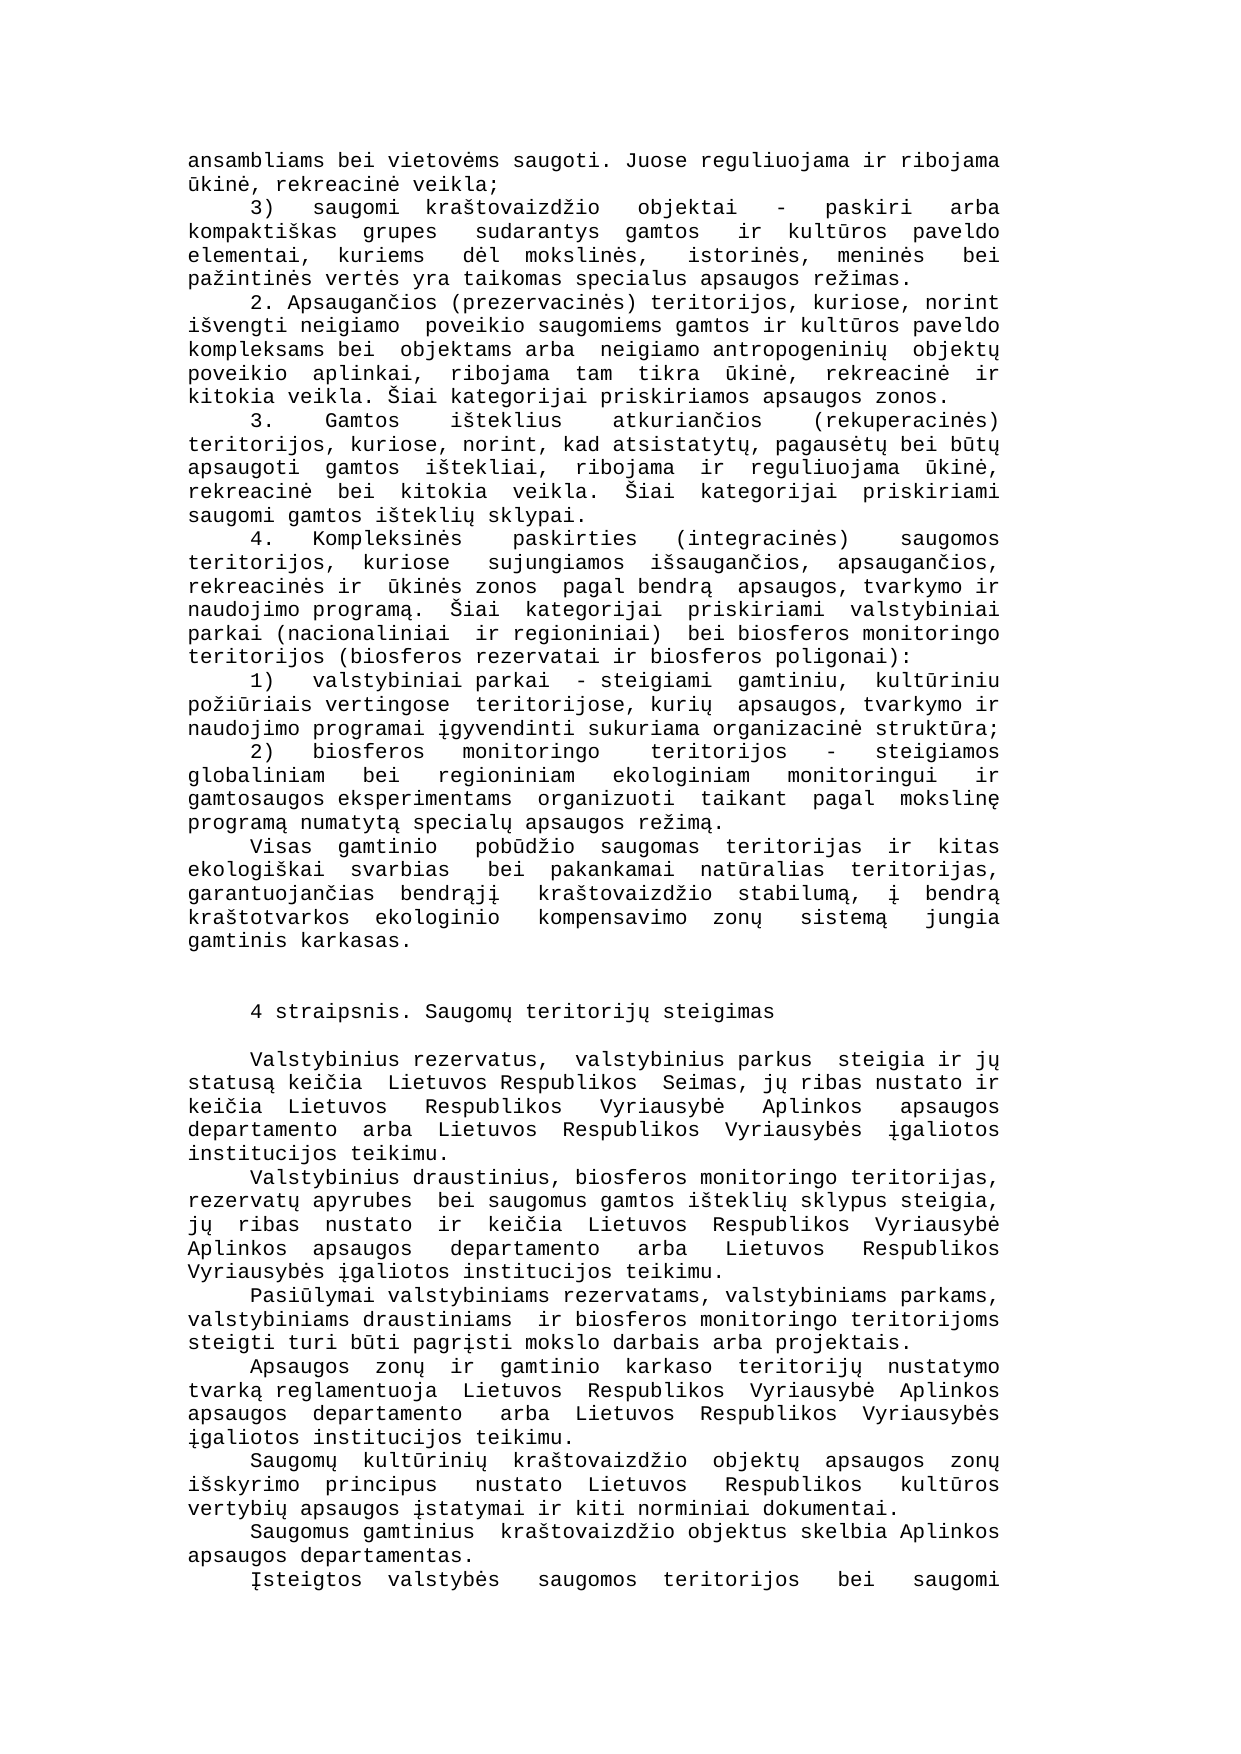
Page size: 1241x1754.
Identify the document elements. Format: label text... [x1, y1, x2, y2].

text Visas gamtinio pobūdžio saugomas teritorijas ir kitas [187, 836, 1053, 859]
text globaliniam bei regioniniam ekologiniam monitoringui ir [187, 765, 1053, 788]
text keičia Lietuvos Respublikos Vyriausybė Aplinkos apsaugos [187, 1096, 1053, 1119]
text 4 straipsnis. Saugomų teritorijų steigimas [187, 1001, 1053, 1025]
text Saugomų kultūrinių kraštovaizdžio objektų apsaugos zonų [187, 1451, 1053, 1474]
text 4. Kompleksinės paskirties (integracinės) saugomos [187, 528, 1053, 552]
text Įsteigtos valstybės saugomos teritorijos bei saugomi [187, 1569, 1053, 1592]
text apsaugoti gamtos ištekliai, ribojama ir reguliuojama ūkinė, [187, 457, 1053, 481]
text poveikio aplinkai, ribojama tam tikra ūkinė, rekreacinė ir [187, 363, 1053, 386]
text ūkinė, rekreacinė veikla; [187, 174, 1053, 197]
text kitokia veikla. Šiai kategorijai priskiriamos apsaugos zonos. [187, 386, 1053, 410]
text ansambliams bei vietovėms saugoti. Juose reguliuojama ir ribojama [187, 150, 1053, 174]
text valstybiniams draustiniams ir biosferos monitoringo teritorijoms [187, 1309, 1053, 1332]
text statusą keičia Lietuvos Respublikos Seimas, jų ribas nustato ir [187, 1072, 1053, 1096]
text institucijos teikimu. [187, 1143, 1053, 1167]
text Apsaugos zonų ir gamtinio karkaso teritorijų nustatymo [187, 1356, 1053, 1379]
text ekologiškai svarbias bei pakankamai natūralias teritorijas, [187, 859, 1053, 883]
text kompleksams bei objektams arba neigiamo antropogeninių objektų [187, 339, 1053, 363]
text steigti turi būti pagrįsti mokslo darbais arba projektais. [187, 1332, 1053, 1356]
text 3) saugomi kraštovaizdžio objektai - paskiri arba [187, 197, 1053, 221]
text departamento arba Lietuvos Respublikos Vyriausybės įgaliotos [187, 1119, 1053, 1143]
text naudojimo programai įgyvendinti sukuriama organizacinė struktūra; [187, 717, 1053, 741]
text Valstybinius rezervatus, valstybinius parkus steigia ir jų [187, 1048, 1053, 1072]
text tvarką reglamentuoja Lietuvos Respublikos Vyriausybė Aplinkos [187, 1379, 1053, 1403]
text Pasiūlymai valstybiniams rezervatams, valstybiniams parkams, [187, 1285, 1053, 1309]
text gamtinis karkasas. [187, 930, 1053, 954]
text 1) valstybiniai parkai - steigiami gamtiniu, kultūriniu [187, 670, 1053, 694]
text pažintinės vertės yra taikomas specialus apsaugos režimas. [187, 268, 1053, 292]
text Valstybinius draustinius, biosferos monitoringo teritorijas, [187, 1167, 1053, 1190]
text Vyriausybės įgaliotos institucijos teikimu. [187, 1261, 1053, 1285]
text rekreacinė bei kitokia veikla. Šiai kategorijai priskiriami [187, 481, 1053, 505]
text Aplinkos apsaugos departamento arba Lietuvos Respublikos [187, 1238, 1053, 1261]
text rekreacinės ir ūkinės zonos pagal bendrą apsaugos, tvarkymo ir [187, 576, 1053, 599]
text naudojimo programą. Šiai kategorijai priskiriami valstybiniai [187, 599, 1053, 623]
text kraštotvarkos ekologinio kompensavimo zonų sistemą jungia [187, 907, 1053, 930]
text parkai (nacionaliniai ir regioniniai) bei biosferos monitoringo [187, 623, 1053, 647]
text saugomi gamtos išteklių sklypai. [187, 505, 1053, 528]
text išvengti neigiamo poveikio saugomiems gamtos ir kultūros paveldo [187, 316, 1053, 339]
text 3. Gamtos išteklius atkuriančios (rekuperacinės) [187, 410, 1053, 434]
text teritorijos (biosferos rezervatai ir biosferos poligonai): [187, 647, 1053, 670]
text apsaugos departamentas. [187, 1545, 1053, 1569]
text garantuojančias bendrąjį kraštovaizdžio stabilumą, į bendrą [187, 883, 1053, 907]
text išskyrimo principus nustato Lietuvos Respublikos kultūros [187, 1474, 1053, 1498]
text vertybių apsaugos įstatymai ir kiti norminiai dokumentai. [187, 1498, 1053, 1521]
text įgaliotos institucijos teikimu. [187, 1427, 1053, 1451]
text 2) biosferos monitoringo teritorijos - steigiamos [187, 741, 1053, 765]
text kompaktiškas grupes sudarantys gamtos ir kultūros paveldo [187, 221, 1053, 244]
text elementai, kuriems dėl mokslinės, istorinės, meninės bei [187, 244, 1053, 268]
text rezervatų apyrubes bei saugomus gamtos išteklių sklypus steigia, [187, 1190, 1053, 1214]
text apsaugos departamento arba Lietuvos Respublikos Vyriausybės [187, 1403, 1053, 1427]
text programą numatytą specialų apsaugos režimą. [187, 812, 1053, 836]
text Saugomus gamtinius kraštovaizdžio objektus skelbia Aplinkos [187, 1521, 1053, 1545]
text teritorijos, kuriose sujungiamos išsaugančios, apsaugančios, [187, 552, 1053, 576]
text 2. Apsaugančios (prezervacinės) teritorijos, kuriose, norint [187, 292, 1053, 316]
text gamtosaugos eksperimentams organizuoti taikant pagal mokslinę [187, 788, 1053, 812]
text požiūriais vertingose teritorijose, kurių apsaugos, tvarkymo ir [187, 694, 1053, 717]
text jų ribas nustato ir keičia Lietuvos Respublikos Vyriausybė [187, 1214, 1053, 1238]
text teritorijos, kuriose, norint, kad atsistatytų, pagausėtų bei būtų [187, 434, 1053, 457]
